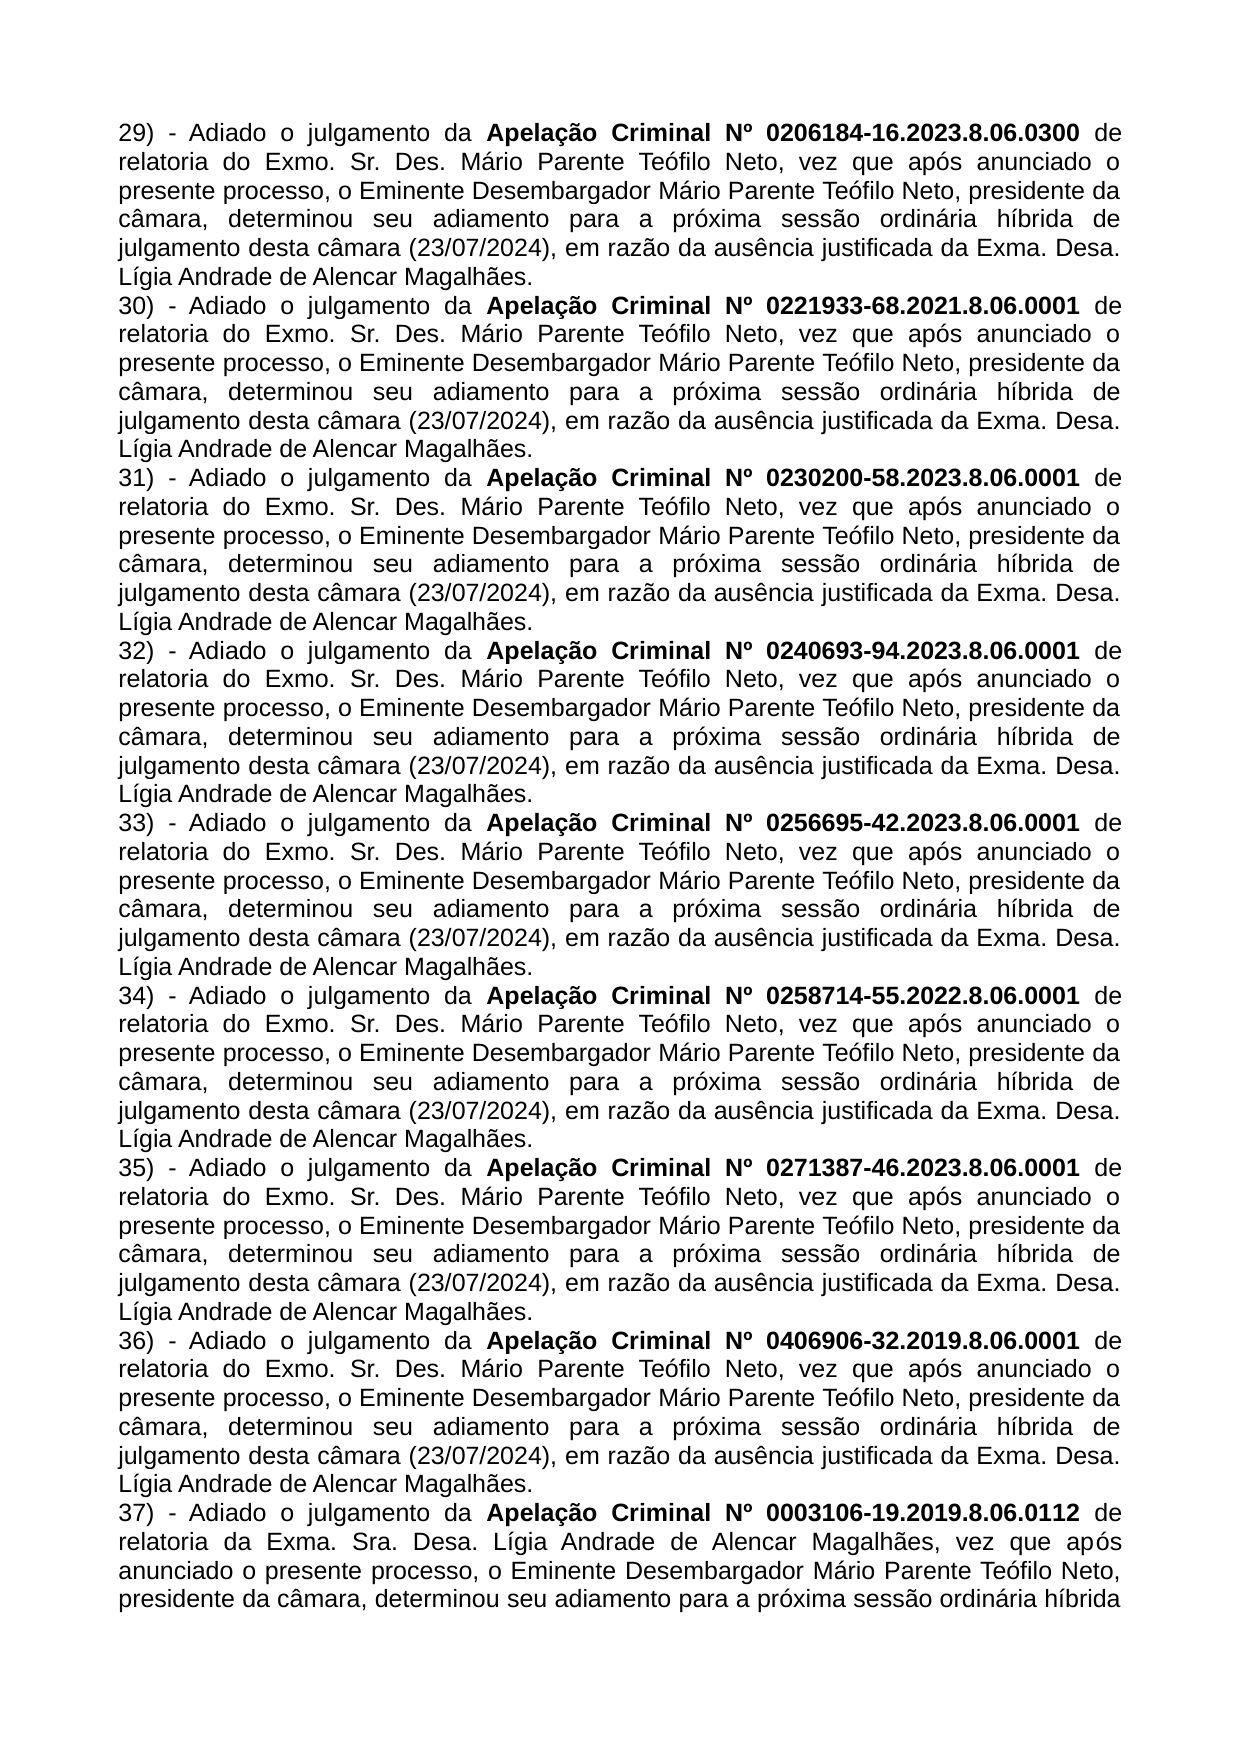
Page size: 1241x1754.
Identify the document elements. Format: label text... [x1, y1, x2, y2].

text 37) - Adiado o julgamento da Apelação Criminal Nº 0003106-19.2019.8.06.0112 de relatoria da Exma. Sra. Desa. Lígia Andrade de Alencar Magalhães, vez que após anunciado o presente processo, o Eminente Desembargador Mário Parente Teófilo Neto, presidente da câmara, determinou seu adiamento para a próxima sessão ordinária híbrida [118, 1498, 1122, 1613]
text 34) - Adiado o julgamento da Apelação Criminal Nº 0258714-55.2022.8.06.0001 de relatoria do Exmo. Sr. Des. Mário Parente Teófilo Neto, vez que após anunciado o presente processo, o Eminente Desembargador Mário Parente Teófilo Neto, presidente da câmara, determinou seu adiamento para a próxima sessão ordinária híbrida de julgamento desta câmara (23/07/2024), em razão da ausência justificada da Exma. Desa. Lígia Andrade de Alencar Magalhães. [118, 981, 1122, 1153]
text 32) - Adiado o julgamento da Apelação Criminal Nº 0240693-94.2023.8.06.0001 de relatoria do Exmo. Sr. Des. Mário Parente Teófilo Neto, vez que após anunciado o presente processo, o Eminente Desembargador Mário Parente Teófilo Neto, presidente da câmara, determinou seu adiamento para a próxima sessão ordinária híbrida de julgamento desta câmara (23/07/2024), em razão da ausência justificada da Exma. Desa. Lígia Andrade de Alencar Magalhães. [118, 636, 1122, 808]
text 35) - Adiado o julgamento da Apelação Criminal Nº 0271387-46.2023.8.06.0001 de relatoria do Exmo. Sr. Des. Mário Parente Teófilo Neto, vez que após anunciado o presente processo, o Eminente Desembargador Mário Parente Teófilo Neto, presidente da câmara, determinou seu adiamento para a próxima sessão ordinária híbrida de julgamento desta câmara (23/07/2024), em razão da ausência justificada da Exma. Desa. Lígia Andrade de Alencar Magalhães. [118, 1153, 1122, 1326]
text 29) - Adiado o julgamento da Apelação Criminal Nº 0206184-16.2023.8.06.0300 de relatoria do Exmo. Sr. Des. Mário Parente Teófilo Neto, vez que após anunciado o presente processo, o Eminente Desembargador Mário Parente Teófilo Neto, presidente da câmara, determinou seu adiamento para a próxima sessão ordinária híbrida de julgamento desta câmara (23/07/2024), em razão da ausência justificada da Exma. Desa. Lígia Andrade de Alencar Magalhães. [118, 118, 1122, 291]
text 30) - Adiado o julgamento da Apelação Criminal Nº 0221933-68.2021.8.06.0001 de relatoria do Exmo. Sr. Des. Mário Parente Teófilo Neto, vez que após anunciado o presente processo, o Eminente Desembargador Mário Parente Teófilo Neto, presidente da câmara, determinou seu adiamento para a próxima sessão ordinária híbrida de julgamento desta câmara (23/07/2024), em razão da ausência justificada da Exma. Desa. Lígia Andrade de Alencar Magalhães. [118, 291, 1122, 463]
text 36) - Adiado o julgamento da Apelação Criminal Nº 0406906-32.2019.8.06.0001 de relatoria do Exmo. Sr. Des. Mário Parente Teófilo Neto, vez que após anunciado o presente processo, o Eminente Desembargador Mário Parente Teófilo Neto, presidente da câmara, determinou seu adiamento para a próxima sessão ordinária híbrida de julgamento desta câmara (23/07/2024), em razão da ausência justificada da Exma. Desa. Lígia Andrade de Alencar Magalhães. [118, 1326, 1122, 1498]
text 33) - Adiado o julgamento da Apelação Criminal Nº 0256695-42.2023.8.06.0001 de relatoria do Exmo. Sr. Des. Mário Parente Teófilo Neto, vez que após anunciado o presente processo, o Eminente Desembargador Mário Parente Teófilo Neto, presidente da câmara, determinou seu adiamento para a próxima sessão ordinária híbrida de julgamento desta câmara (23/07/2024), em razão da ausência justificada da Exma. Desa. Lígia Andrade de Alencar Magalhães. [118, 808, 1122, 981]
text 31) - Adiado o julgamento da Apelação Criminal Nº 0230200-58.2023.8.06.0001 de relatoria do Exmo. Sr. Des. Mário Parente Teófilo Neto, vez que após anunciado o presente processo, o Eminente Desembargador Mário Parente Teófilo Neto, presidente da câmara, determinou seu adiamento para a próxima sessão ordinária híbrida de julgamento desta câmara (23/07/2024), em razão da ausência justificada da Exma. Desa. Lígia Andrade de Alencar Magalhães. [118, 463, 1122, 636]
